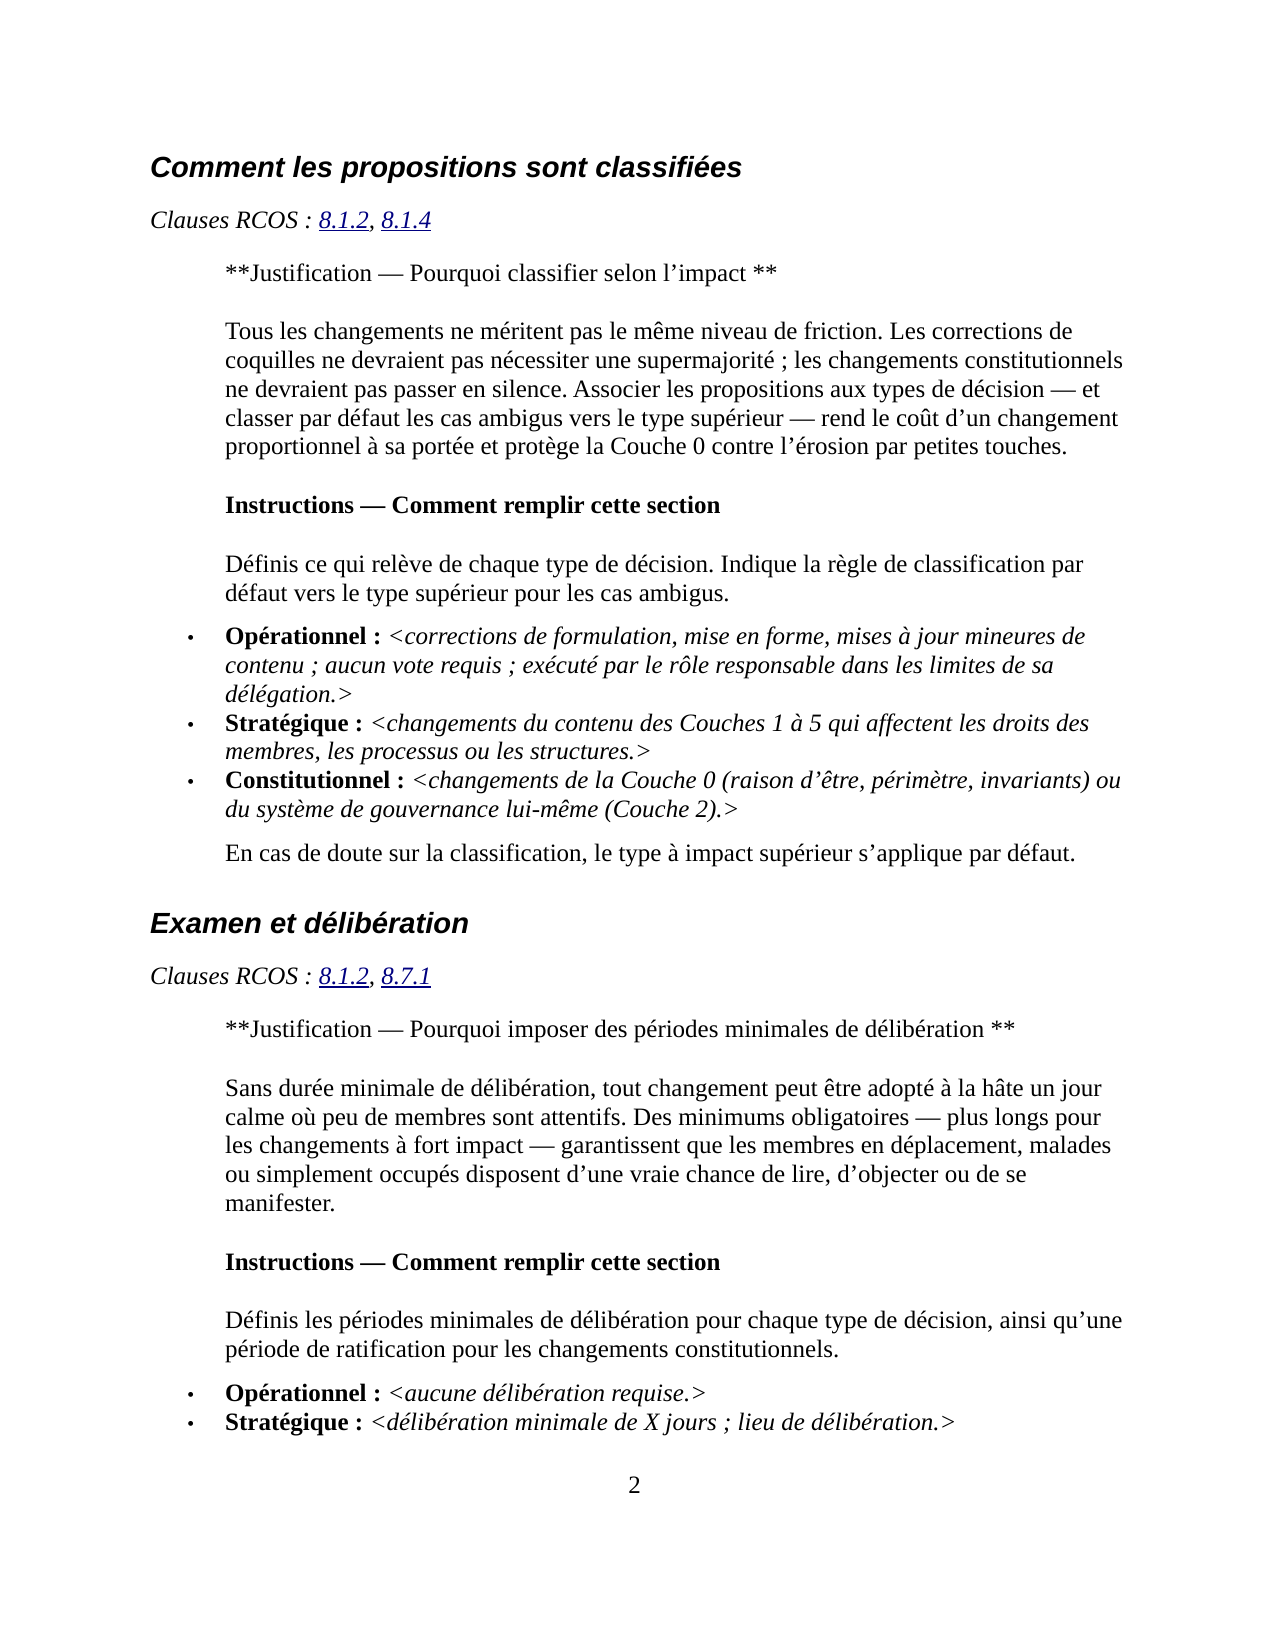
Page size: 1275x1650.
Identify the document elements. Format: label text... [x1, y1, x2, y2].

text Clauses RCOS : 8.1.2, 8.1.4 [150, 205, 1125, 234]
text En cas de doute sur la classification, le type à impact supérieur s’applique par défaut. [225, 838, 1125, 866]
list Stratégique : <délibération minimale de X jours ; lieu de délibération.> [187, 1407, 1125, 1435]
text Définis ce qui relève de chaque type de décision. Indique la règle de classification par défaut vers le type supérieur pour les cas ambigus. [225, 549, 1125, 606]
text Instructions — Comment remplir cette section [225, 490, 1125, 519]
text Sans durée minimale de délibération, tout changement peut être adopté à la hâte un jour calme où peu de membres sont attentifs. Des minimums obligatoires — plus longs pour les changements à fort impact — garantissent que les membres en déplacement, malades ou simplement occupés disposent d’une vraie chance de lire, d’objecter ou de se manifester. [225, 1073, 1125, 1217]
text **Justification — Pourquoi imposer des périodes minimales de délibération ** [225, 1014, 1125, 1043]
list Constitutionnel : <changements de la Couche 0 (raison d’être, périmètre, invariants) ou du système de gouvernance lui-même (Couche 2).> [187, 765, 1125, 823]
list Opérationnel : <aucune délibération requise.> [187, 1378, 1125, 1407]
text Définis les périodes minimales de délibération pour chaque type de décision, ainsi qu’une période de ratification pour les changements constitutionnels. [225, 1305, 1125, 1363]
list Opérationnel : <corrections de formulation, mise en forme, mises à jour mineures de contenu ; aucun vote requis ; exécuté par le rôle responsable dans les limites de sa délégation.> [187, 621, 1125, 708]
list Stratégique : <changements du contenu des Couches 1 à 5 qui affectent les droits des membres, les processus ou les structures.> [187, 708, 1125, 765]
text Instructions — Comment remplir cette section [225, 1247, 1125, 1275]
text Clauses RCOS : 8.1.2, 8.7.1 [150, 961, 1125, 990]
text Tous les changements ne méritent pas le même niveau de friction. Les corrections de coquilles ne devraient pas nécessiter une supermajorité ; les changements constitutionnels ne devraient pas passer en silence. Associer les propositions aux types de décision — et classer par défaut les cas ambigus vers le type supérieur — rend le coût d’un changement proportionnel à sa portée et protège la Couche 0 contre l’érosion par petites touches. [225, 316, 1125, 460]
subtitle Examen et délibération [150, 906, 1125, 940]
subtitle Comment les propositions sont classifiées [150, 150, 1125, 183]
text **Justification — Pourquoi classifier selon l’impact ** [225, 258, 1125, 286]
